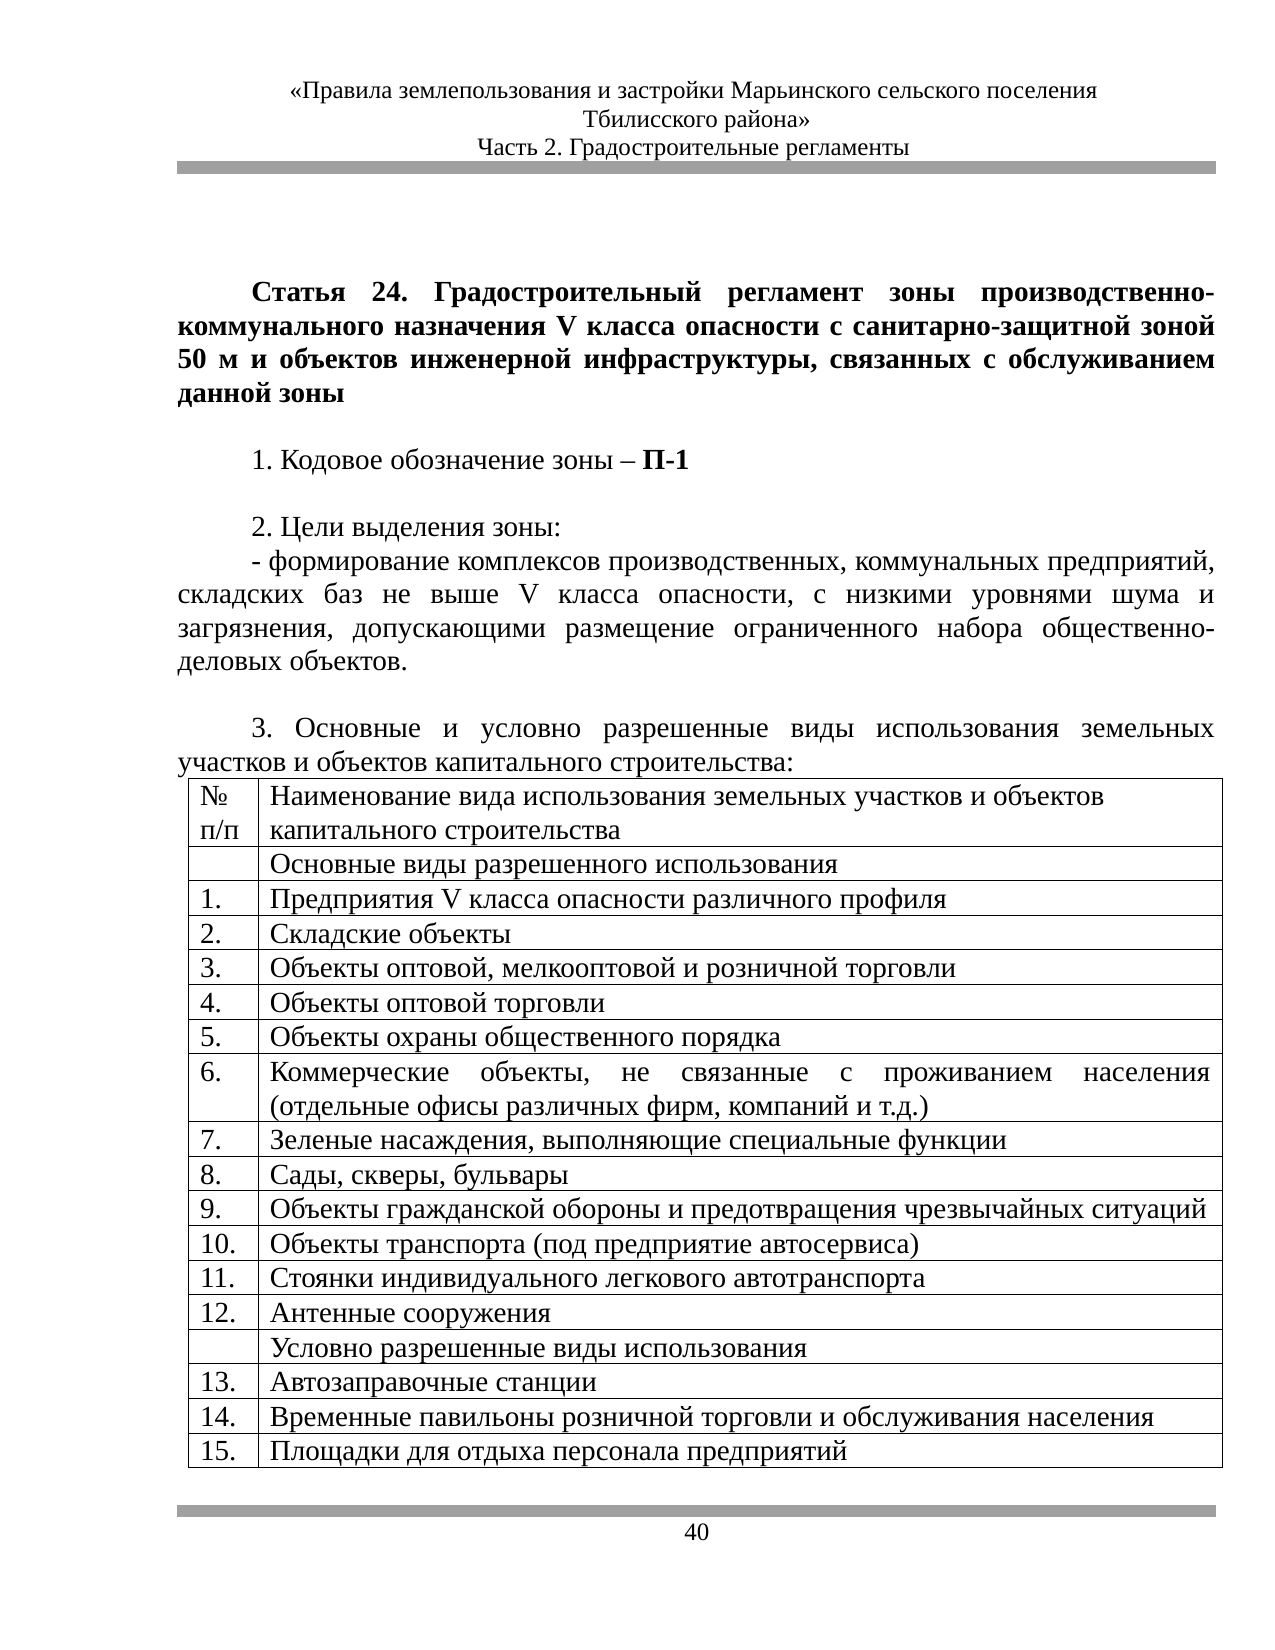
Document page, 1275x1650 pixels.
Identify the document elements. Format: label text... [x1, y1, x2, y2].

table_cell Коммерческие объекты, не связанные с проживанием населения (отдельные офисы различных фирм, компаний и т.д.) [259, 1054, 1222, 1121]
table_cell Зеленые насаждения, выполняющие специальные функции [259, 1122, 1222, 1156]
table_header Наименование вида использования земельных участков и объектов капитального строительства [259, 779, 1222, 846]
table_cell 14. [189, 1399, 258, 1432]
table_cell 3. [189, 950, 258, 984]
table_cell Предприятия V класса опасности различного профиля [259, 881, 1222, 915]
text Статья 24. Градостроительный регламент зоны производственно-коммунального назначения V класса опасности с санитарно-защитной зоной 50 м и объектов инженерной инфраструктуры, связанных с обслуживанием данной зоны [177, 274, 1216, 408]
table_cell 13. [189, 1364, 258, 1398]
table_cell Площадки для отдыха персонала предприятий [259, 1434, 1222, 1467]
table_cell Объекты охраны общественного порядка [259, 1020, 1222, 1053]
text 2. Цели выделения зоны: [177, 509, 1216, 543]
table_cell Основные виды разрешенного использования [259, 847, 1222, 880]
table_cell Объекты оптовой торговли [259, 985, 1222, 1018]
table_cell Сады, скверы, бульвары [259, 1157, 1222, 1190]
text 3. Основные и условно разрешенные виды использования земельных участков и объектов капитального строительства: [177, 710, 1216, 777]
table_cell [189, 847, 258, 880]
table_cell Объекты оптовой, мелкооптовой и розничной торговли [259, 950, 1222, 984]
table_cell Складские объекты [259, 916, 1222, 949]
table_cell 7. [189, 1122, 258, 1156]
text - формирование комплексов производственных, коммунальных предприятий, складских баз не выше V класса опасности, с низкими уровнями шума и загрязнения, допускающими размещение ограниченного набора общественно-деловых объектов. [177, 543, 1216, 677]
table_cell 2. [189, 916, 258, 949]
table_cell 5. [189, 1020, 258, 1053]
table_cell 12. [189, 1295, 258, 1329]
table_cell 9. [189, 1191, 258, 1225]
table_cell 4. [189, 985, 258, 1018]
table_cell Объекты гражданской обороны и предотвращения чрезвычайных ситуаций [259, 1191, 1222, 1225]
table_cell Временные павильоны розничной торговли и обслуживания населения [259, 1399, 1222, 1432]
table_cell Антенные сооружения [259, 1295, 1222, 1329]
table_cell Условно разрешенные виды использования [259, 1330, 1222, 1363]
table_cell Автозаправочные станции [259, 1364, 1222, 1398]
table_cell 8. [189, 1157, 258, 1190]
table_header № п/п [189, 779, 258, 846]
table_cell Объекты транспорта (под предприятие автосервиса) [259, 1226, 1222, 1259]
table_cell 1. [189, 881, 258, 915]
table_cell 10. [189, 1226, 258, 1259]
text 1. Кодовое обозначение зоны – П-1 [177, 442, 1216, 476]
table_cell [189, 1330, 258, 1363]
table_cell 15. [189, 1434, 258, 1467]
table_cell 6. [189, 1054, 258, 1121]
table_cell 11. [189, 1261, 258, 1294]
table_cell Стоянки индивидуального легкового автотранспорта [259, 1261, 1222, 1294]
